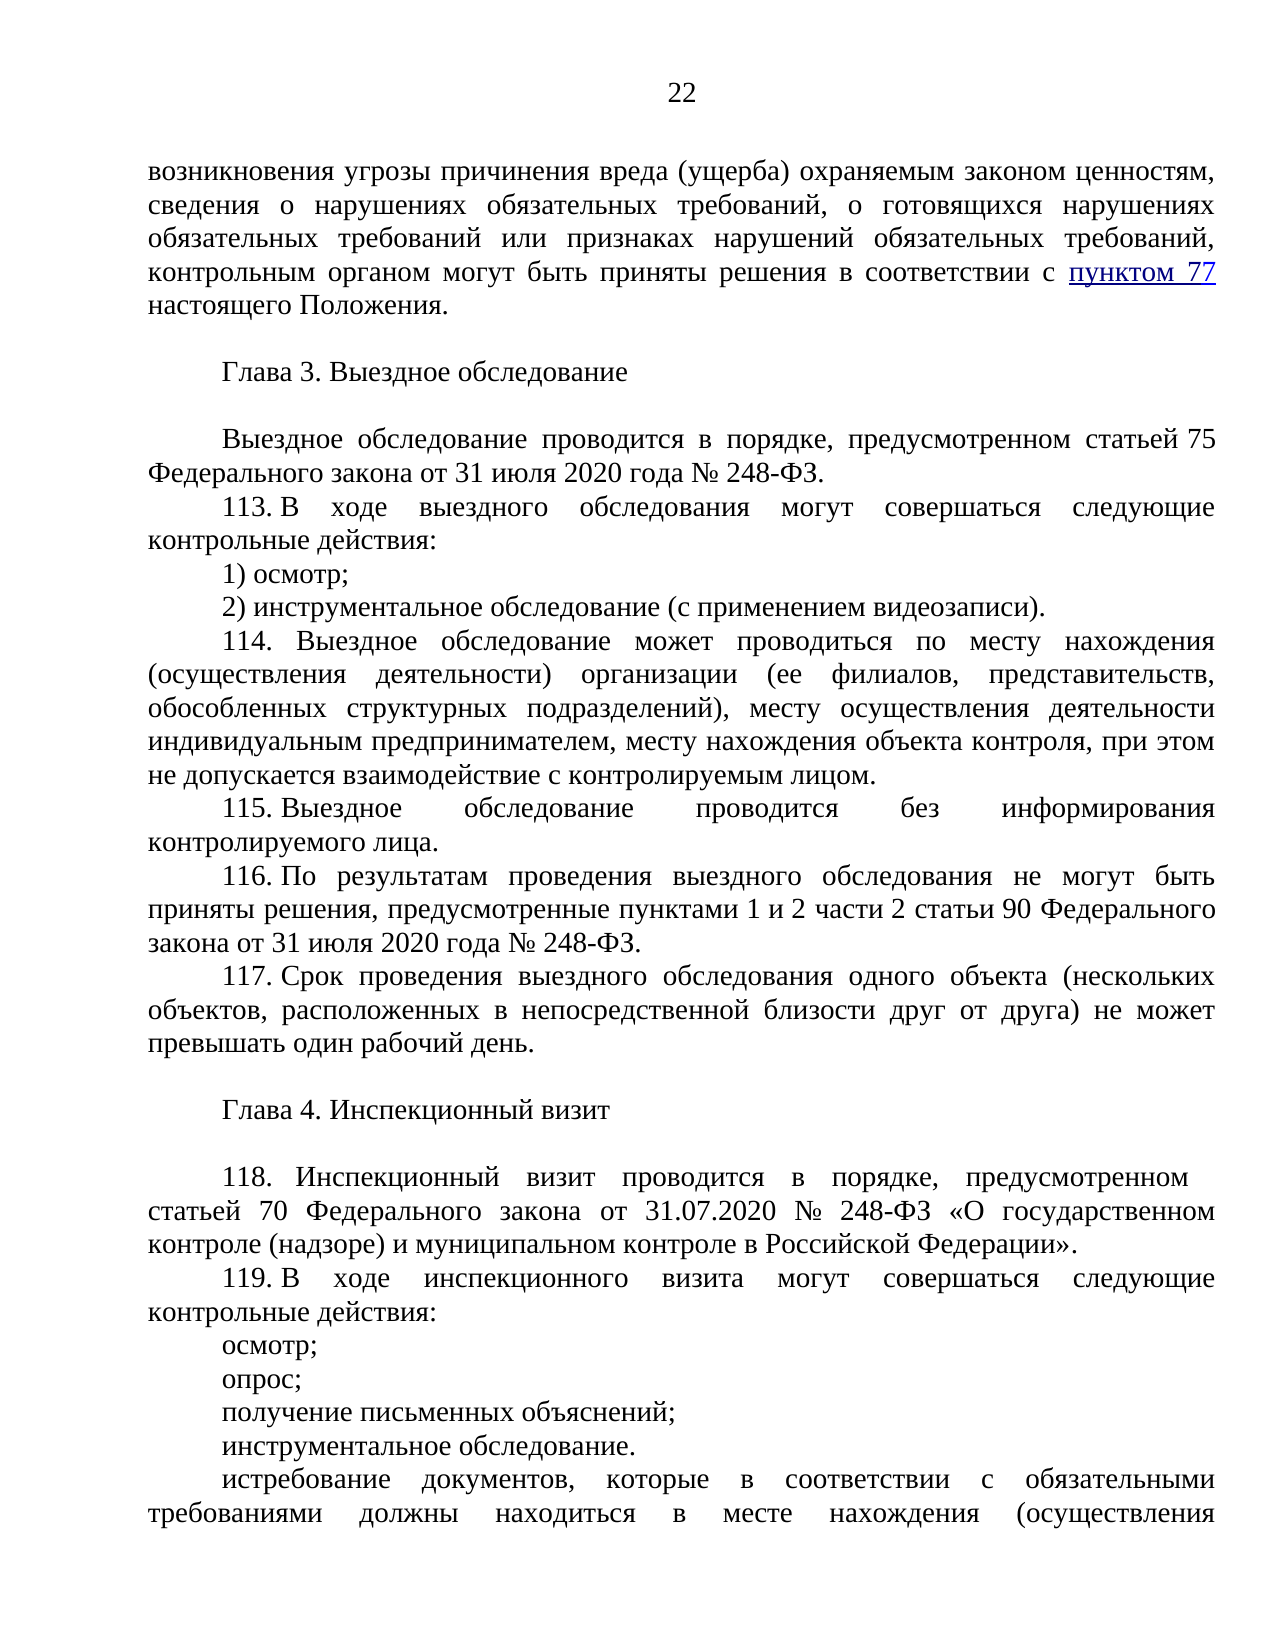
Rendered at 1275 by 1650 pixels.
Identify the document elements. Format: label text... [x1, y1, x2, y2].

text истребование документов, которые в соответствии с обязательными требованиями должны находиться в месте нахождения (осуществления [148, 1461, 1216, 1528]
text 114. Выездное обследование может проводиться по месту нахождения (осуществления деятельности) организации (ее филиалов, представительств, обособленных структурных подразделений), месту осуществления деятельности индивидуальным предпринимателем, месту нахождения объекта контроля, при этом не допускается взаимодействие с контролируемым лицом. [148, 623, 1216, 791]
list Срок проведения выездного обследования одного объекта (нескольких объектов, расположенных в непосредственной близости друг от друга) не может превышать один рабочий день. [148, 958, 1216, 1059]
text получение письменных объяснений; [148, 1394, 1216, 1428]
list Выездное обследование проводится без информирования контролируемого лица. [148, 791, 1216, 858]
list возникновения угрозы причинения вреда (ущерба) охраняемым законом ценностям, сведения о нарушениях обязательных требований, о готовящихся нарушениях обязательных требований или признаках нарушений обязательных требований, контрольным органом могут быть приняты решения в соответствии с пунктом 77 настоящего Положения. [148, 153, 1216, 321]
list По результатам проведения выездного обследования не могут быть приняты решения, предусмотренные пунктами 1 и 2 части 2 статьи 90 Федерального закона от 31 июля 2020 года № 248-ФЗ. [148, 858, 1216, 958]
text инструментальное обследование. [148, 1428, 1216, 1461]
text Выездное обследование проводится в порядке, предусмотренном статьей 75 Федерального закона от 31 июля 2020 года № 248-ФЗ. [148, 422, 1216, 489]
text 1) осмотр; [148, 556, 1216, 589]
list В ходе инспекционного визита могут совершаться следующие контрольные действия: [148, 1260, 1216, 1327]
list Инспекционный визит проводится в порядке, предусмотренном статьей 70 Федерального закона от 31.07.2020 № 248-ФЗ «О государственном контроле (надзоре) и муниципальном контроле в Российской Федерации». [148, 1159, 1216, 1260]
text осмотр; [148, 1327, 1216, 1361]
text опрос; [148, 1361, 1216, 1394]
text Глава 4. Инспекционный визит [148, 1092, 1216, 1126]
text Глава 3. Выездное обследование [148, 354, 1216, 388]
text 113. В ходе выездного обследования могут совершаться следующие контрольные действия: [148, 489, 1216, 556]
text 2) инструментальное обследование (с применением видеозаписи). [148, 589, 1216, 623]
